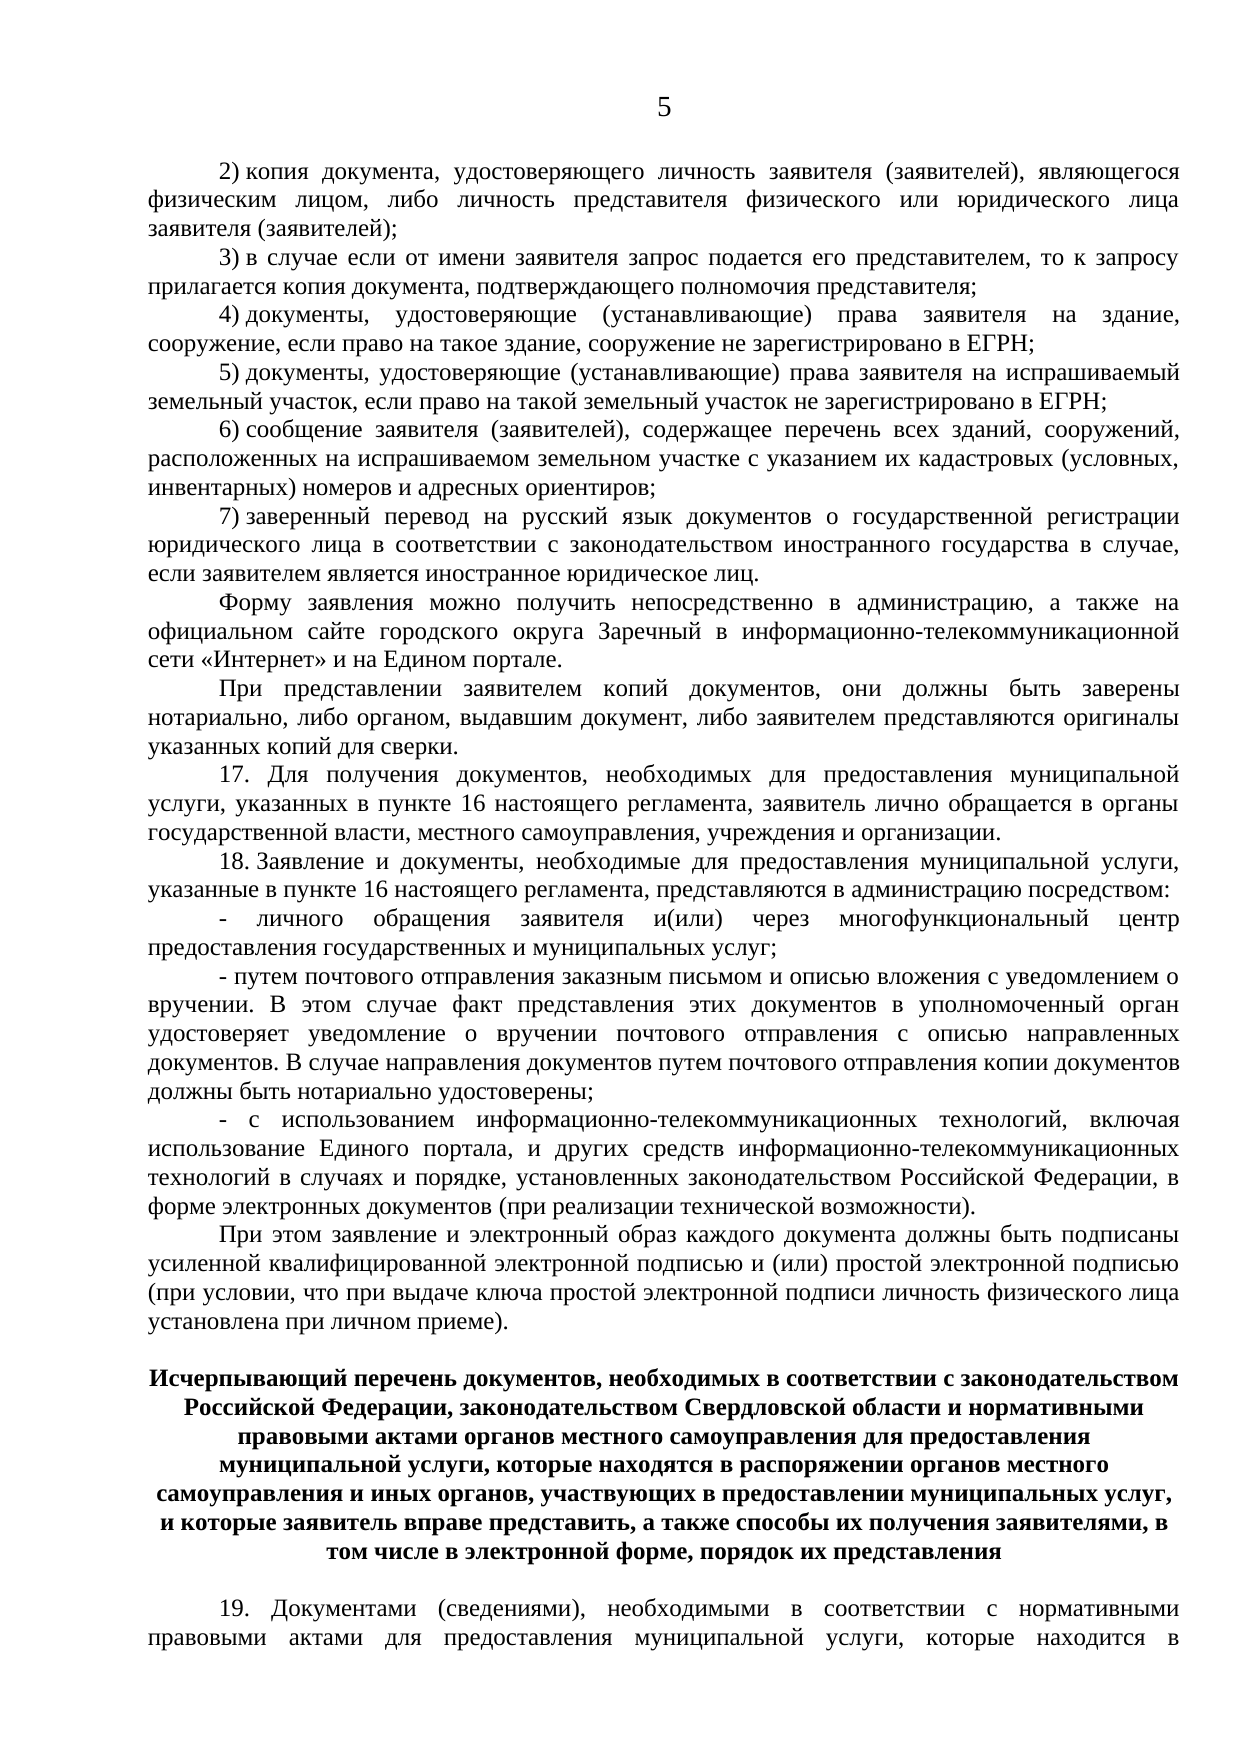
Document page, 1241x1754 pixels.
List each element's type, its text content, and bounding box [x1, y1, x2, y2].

text 19. Документами (сведениями), необходимыми в соответствии с нормативными правовыми актами для предоставления муниципальной услуги, которые находится в [148, 1593, 1181, 1651]
text 17. Для получения документов, необходимых для предоставления муниципальной услуги, указанных в пункте 16 настоящего регламента, заявитель лично обращается в органы государственной власти, местного самоуправления, учреждения и организации. [148, 759, 1181, 846]
text 7) заверенный перевод на русский язык документов о государственной регистрации юридического лица в соответствии с законодательством иностранного государства в случае, если заявителем является иностранное юридическое лиц. [148, 501, 1181, 587]
text При представлении заявителем копий документов, они должны быть заверены нотариально, либо органом, выдавшим документ, либо заявителем представляются оригиналы указанных копий для сверки. [148, 673, 1181, 759]
subtitle 18. Заявление и документы, необходимые для предоставления муниципальной услуги, указанные в пункте 16 настоящего регламента, представляются в администрацию посредством: [148, 846, 1181, 903]
text 3) в случае если от имени заявителя запрос подается его представителем, то к запросу прилагается копия документа, подтверждающего полномочия представителя; [148, 242, 1181, 299]
text 4) документы, удостоверяющие (устанавливающие) права заявителя на здание, сооружение, если право на такое здание, сооружение не зарегистрировано в ЕГРН; [148, 299, 1181, 357]
subtitle - личного обращения заявителя и(или) через многофункциональный центр предоставления государственных и муниципальных услуг; [148, 903, 1181, 961]
subtitle При этом заявление и электронный образ каждого документа должны быть подписаны усиленной квалифицированной электронной подписью и (или) простой электронной подписью (при условии, что при выдаче ключа простой электронной подписи личность физического лица установлена при личном приеме). [148, 1219, 1181, 1334]
subtitle - с использованием информационно-телекоммуникационных технологий, включая использование Единого портала, и других средств информационно-телекоммуникационных технологий в случаях и порядке, установленных законодательством Российской Федерации, в форме электронных документов (при реализации технической возможности). [148, 1104, 1181, 1219]
subtitle Исчерпывающий перечень документов, необходимых в соответствии с законодательством Российской Федерации, законодательством Свердловской области и нормативными правовыми актами органов местного самоуправления для предоставления муниципальной услуги, которые находятся в распоряжении органов местного самоуправления и иных органов, участвующих в предоставлении муниципальных услуг, и которые заявитель вправе представить, а также способы их получения заявителями, в том числе в электронной форме, порядок их представления [148, 1363, 1181, 1564]
subtitle - путем почтового отправления заказным письмом и описью вложения с уведомлением о вручении. В этом случае факт представления этих документов в уполномоченный орган удостоверяет уведомление о вручении почтового отправления с описью направленных документов. В случае направления документов путем почтового отправления копии документов должны быть нотариально удостоверены; [148, 961, 1181, 1104]
text 2) копия документа, удостоверяющего личность заявителя (заявителей), являющегося физическим лицом, либо личность представителя физического или юридического лица заявителя (заявителей); [148, 156, 1181, 242]
text 6) сообщение заявителя (заявителей), содержащее перечень всех зданий, сооружений, расположенных на испрашиваемом земельном участке с указанием их кадастровых (условных, инвентарных) номеров и адресных ориентиров; [148, 414, 1181, 501]
text Форму заявления можно получить непосредственно в администрацию, а также на официальном сайте городского округа Заречный в информационно-телекоммуникационной сети «Интернет» и на Едином портале. [148, 587, 1181, 673]
text 5) документы, удостоверяющие (устанавливающие) права заявителя на испрашиваемый земельный участок, если право на такой земельный участок не зарегистрировано в ЕГРН; [148, 357, 1181, 414]
